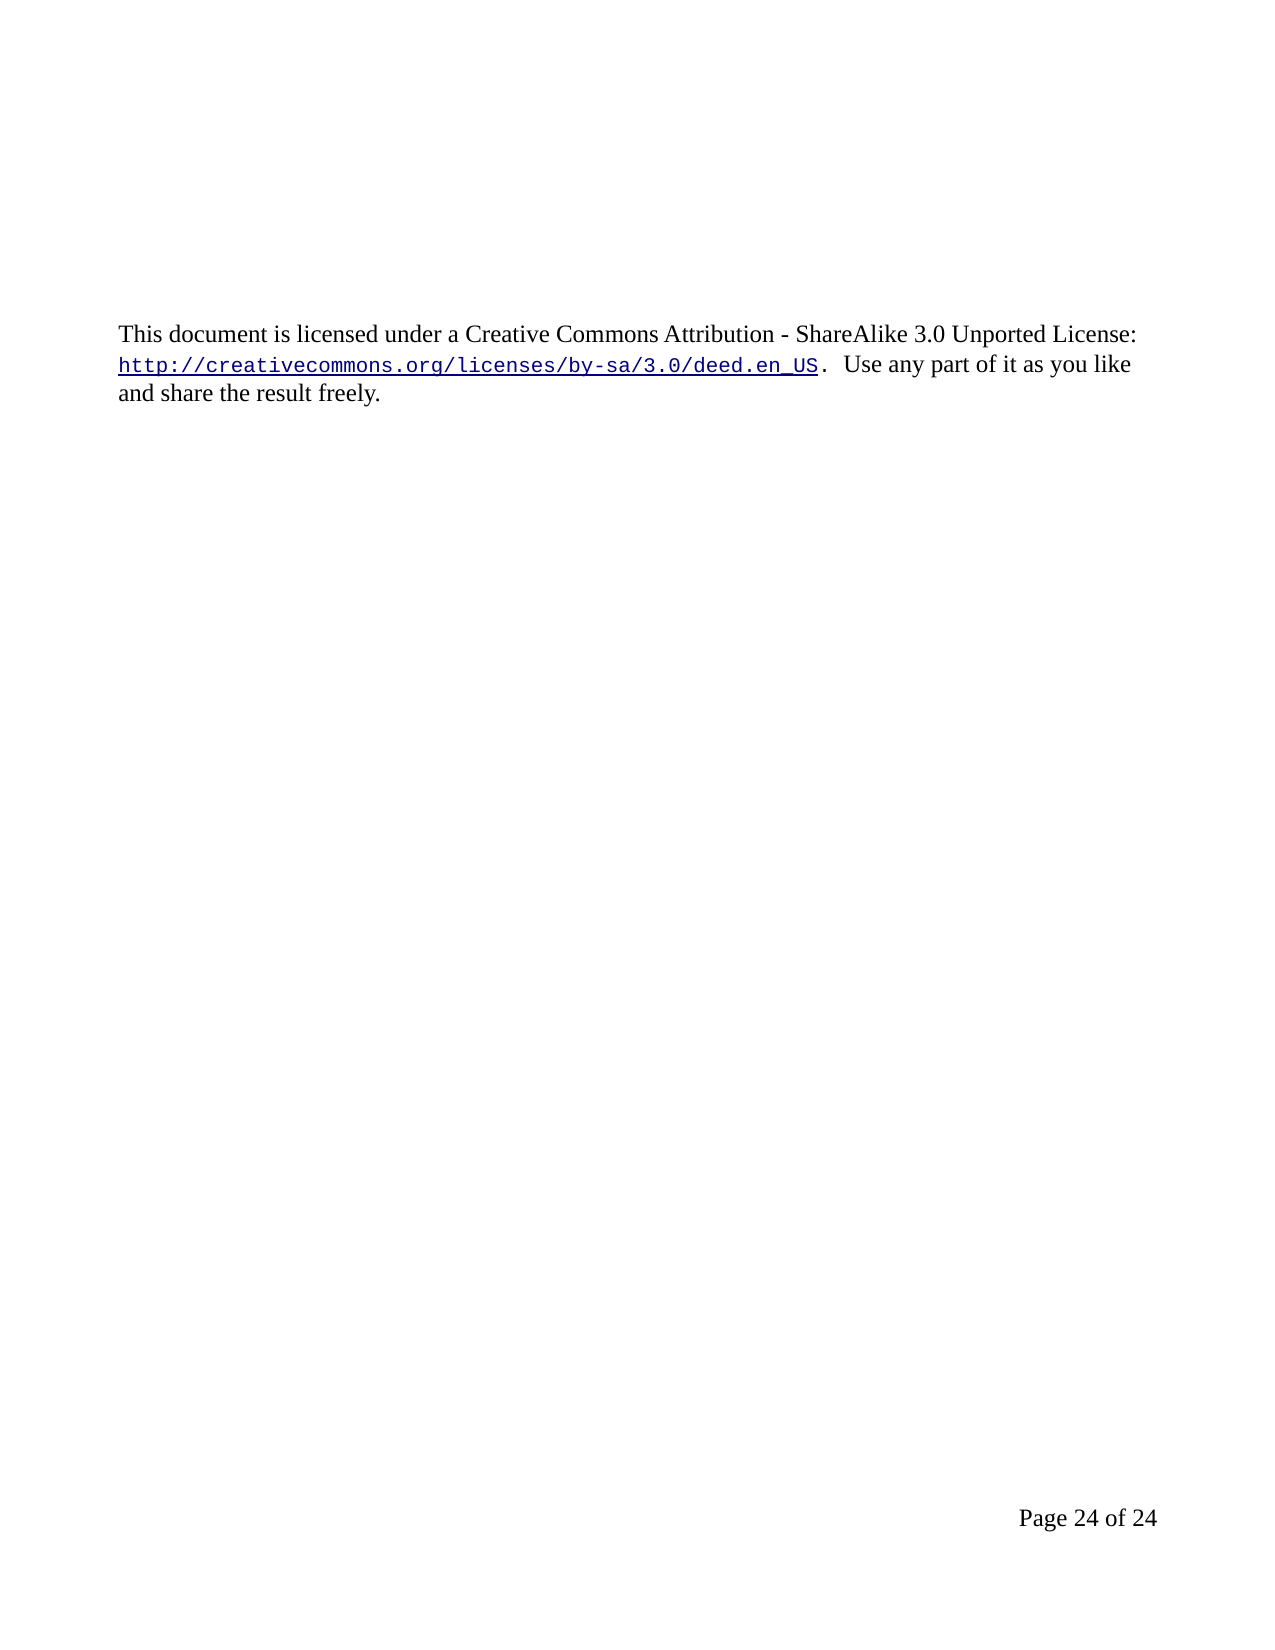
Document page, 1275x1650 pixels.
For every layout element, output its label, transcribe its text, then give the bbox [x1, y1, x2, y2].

text This document is licensed under a Creative Commons Attribution - ShareAlike 3.0 Unported License: http://creativecommons.org/licenses/by-sa/3.0/deed.en_US. Use any part of it as you like and share the result freely. [118, 319, 1160, 407]
